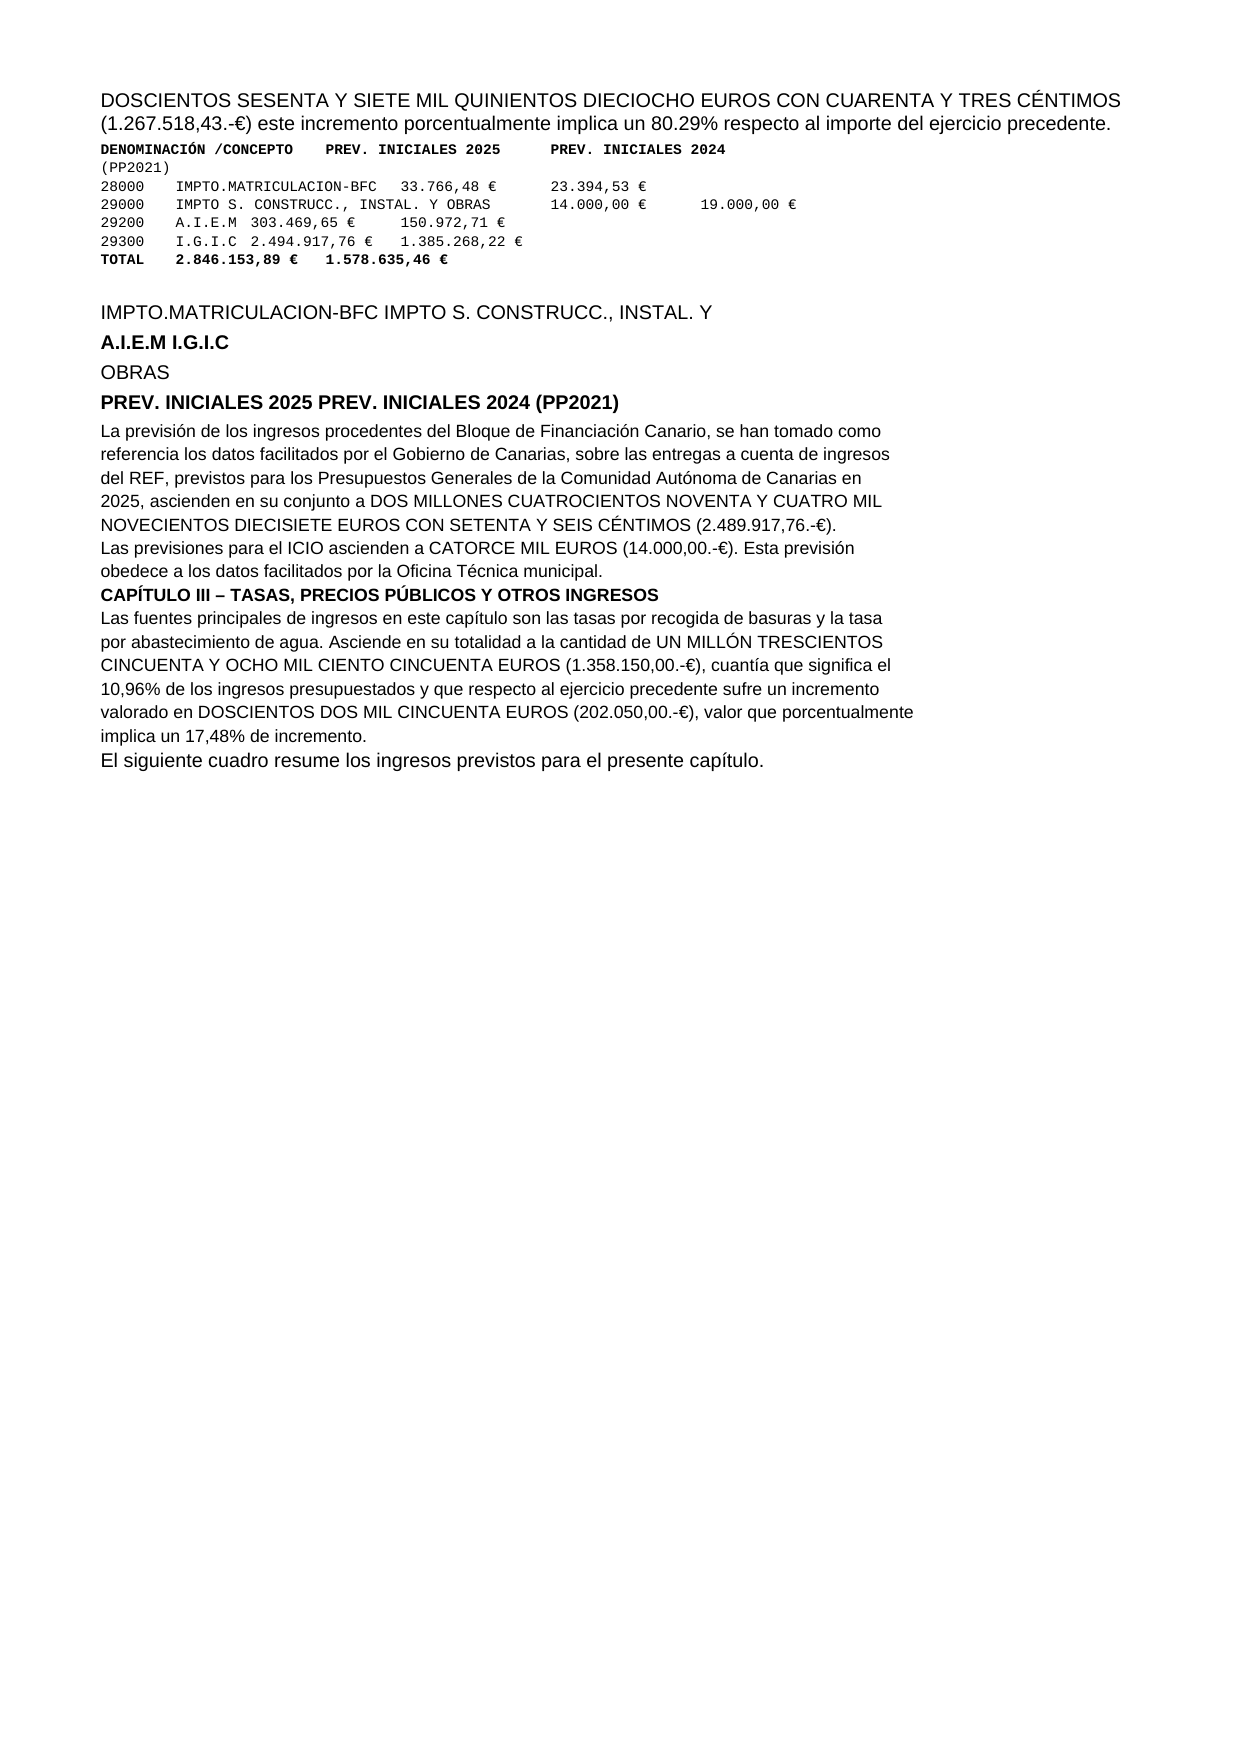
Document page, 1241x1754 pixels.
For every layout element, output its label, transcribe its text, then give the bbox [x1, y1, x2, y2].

text del REF, previstos para los Presupuestos Generales de la Comunidad Autónoma de Canarias en [100, 467, 1157, 488]
text 29300 I.G.I.C 2.494.917,76 € 1.385.268,22 € [100, 234, 1157, 251]
text implica un 17,48% de incremento. [100, 725, 1157, 746]
text Las previsiones para el ICIO ascienden a CATORCE MIL EUROS (14.000,00.-€). Esta previsión [100, 538, 1157, 558]
text El siguiente cuadro resume los ingresos previstos para el presente capítulo. [100, 749, 1157, 771]
text La previsión de los ingresos procedentes del Bloque de Financiación Canario, se han tomado como [100, 421, 1157, 441]
text 29000 IMPTO S. CONSTRUCC., INSTAL. Y OBRAS 14.000,00 € 19.000,00 € [100, 197, 1157, 214]
text PREV. INICIALES 2025 PREV. INICIALES 2024 (PP2021) [100, 391, 1157, 413]
text 10,96% de los ingresos presupuestados y que respecto al ejercicio precedente sufre un incremento [100, 678, 1157, 699]
text CINCUENTA Y OCHO MIL CIENTO CINCUENTA EUROS (1.358.150,00.-€), cuantía que significa el [100, 655, 1157, 675]
text 29200 A.I.E.M 303.469,65 € 150.972,71 € [100, 216, 1157, 232]
text obedece a los datos facilitados por la Oficina Técnica municipal. [100, 561, 1157, 582]
text DOSCIENTOS SESENTA Y SIETE MIL QUINIENTOS DIECIOCHO EUROS CON CUARENTA Y TRES CÉNTIMOS (1.267.518,43.-€) este incremento porcentualmente implica un 80.29% respecto al importe del ejercicio precedente. [100, 88, 1157, 135]
text CAPÍTULO III – TASAS, PRECIOS PÚBLICOS Y OTROS INGRESOS [100, 585, 1157, 605]
text referencia los datos facilitados por el Gobierno de Canarias, sobre las entregas a cuenta de ingresos [100, 444, 1157, 464]
text OBRAS [100, 361, 1157, 383]
text NOVECIENTOS DIECISIETE EUROS CON SETENTA Y SEIS CÉNTIMOS (2.489.917,76.-€). [100, 514, 1157, 535]
text IMPTO.MATRICULACION-BFC IMPTO S. CONSTRUCC., INSTAL. Y [100, 301, 1157, 323]
text valorado en DOSCIENTOS DOS MIL CINCUENTA EUROS (202.050,00.-€), valor que porcentualmente [100, 702, 1157, 722]
text por abastecimiento de agua. Asciende en su totalidad a la cantidad de UN MILLÓN TRESCIENTOS [100, 632, 1157, 652]
text TOTAL 2.846.153,89 € 1.578.635,46 € [100, 252, 1157, 269]
text 28000 IMPTO.MATRICULACION-BFC 33.766,48 € 23.394,53 € [100, 179, 1157, 196]
text A.I.E.M I.G.I.C [100, 331, 1157, 353]
text (PP2021) [100, 161, 1157, 177]
text 2025, ascienden en su conjunto a DOS MILLONES CUATROCIENTOS NOVENTA Y CUATRO MIL [100, 491, 1157, 511]
text Las fuentes principales de ingresos en este capítulo son las tasas por recogida de basuras y la tasa [100, 608, 1157, 628]
text DENOMINACIÓN /CONCEPTO PREV. INICIALES 2025 PREV. INICIALES 2024 [100, 142, 1157, 159]
